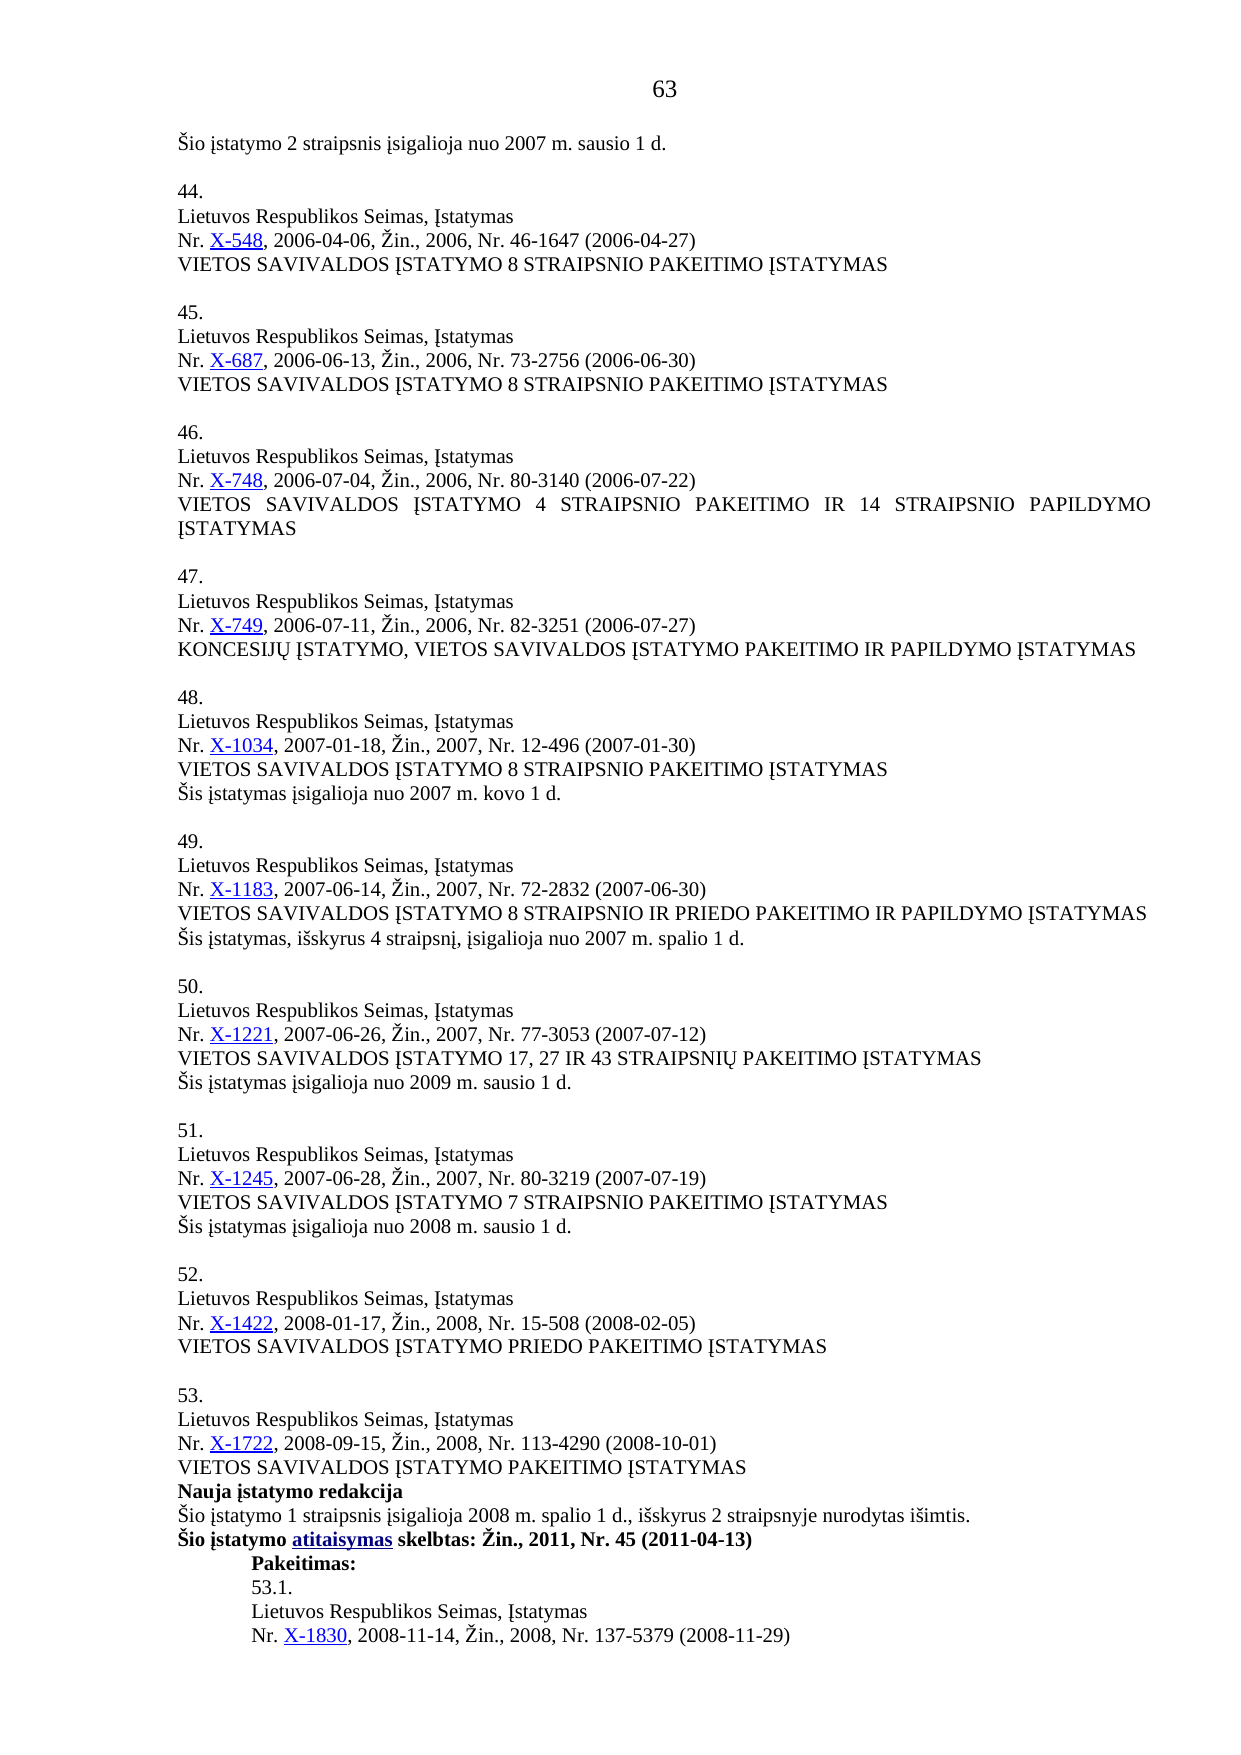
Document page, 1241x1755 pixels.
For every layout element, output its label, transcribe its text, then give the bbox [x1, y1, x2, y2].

text Lietuvos Respublikos Seimas, Įstatymas [177, 1599, 1152, 1623]
text 48. [177, 685, 1152, 709]
text Lietuvos Respublikos Seimas, Įstatymas [177, 444, 1152, 468]
text 52. [177, 1262, 1152, 1286]
text VIETOS SAVIVALDOS ĮSTATYMO PAKEITIMO ĮSTATYMAS [177, 1455, 1152, 1479]
text Nr. X-1422, 2008-01-17, Žin., 2008, Nr. 15-508 (2008-02-05) [177, 1310, 1152, 1334]
text Nr. X-748, 2006-07-04, Žin., 2006, Nr. 80-3140 (2006-07-22) [177, 468, 1152, 492]
text 53.1. [177, 1575, 1152, 1599]
text Nr. X-548, 2006-04-06, Žin., 2006, Nr. 46-1647 (2006-04-27) [177, 228, 1152, 252]
text 44. [177, 179, 1152, 203]
text Lietuvos Respublikos Seimas, Įstatymas [177, 998, 1152, 1022]
text VIETOS SAVIVALDOS ĮSTATYMO 4 STRAIPSNIO PAKEITIMO IR 14 STRAIPSNIO PAPILDYMO ĮSTATYMAS [177, 492, 1152, 540]
text 46. [177, 420, 1152, 444]
text Lietuvos Respublikos Seimas, Įstatymas [177, 853, 1152, 877]
text Lietuvos Respublikos Seimas, Įstatymas [177, 1142, 1152, 1166]
text VIETOS SAVIVALDOS ĮSTATYMO 8 STRAIPSNIO PAKEITIMO ĮSTATYMAS [177, 372, 1152, 396]
text 51. [177, 1118, 1152, 1142]
text Nr. X-687, 2006-06-13, Žin., 2006, Nr. 73-2756 (2006-06-30) [177, 348, 1152, 372]
text 49. [177, 829, 1152, 853]
text Nr. X-1221, 2007-06-26, Žin., 2007, Nr. 77-3053 (2007-07-12) [177, 1022, 1152, 1046]
text Šis įstatymas įsigalioja nuo 2007 m. kovo 1 d. [177, 781, 1152, 805]
text VIETOS SAVIVALDOS ĮSTATYMO 8 STRAIPSNIO IR PRIEDO PAKEITIMO IR PAPILDYMO ĮSTATYMAS [177, 901, 1152, 925]
text Lietuvos Respublikos Seimas, Įstatymas [177, 588, 1152, 613]
text VIETOS SAVIVALDOS ĮSTATYMO 8 STRAIPSNIO PAKEITIMO ĮSTATYMAS [177, 757, 1152, 781]
text Nauja įstatymo redakcija [177, 1479, 1152, 1503]
text 53. [177, 1383, 1152, 1407]
text Lietuvos Respublikos Seimas, Įstatymas [177, 203, 1152, 228]
text Šis įstatymas įsigalioja nuo 2008 m. sausio 1 d. [177, 1214, 1152, 1238]
text 47. [177, 564, 1152, 588]
text 50. [177, 973, 1152, 998]
text Lietuvos Respublikos Seimas, Įstatymas [177, 1286, 1152, 1310]
text Pakeitimas: [177, 1551, 1152, 1575]
text Šio įstatymo 2 straipsnis įsigalioja nuo 2007 m. sausio 1 d. [177, 131, 1152, 155]
text VIETOS SAVIVALDOS ĮSTATYMO 8 STRAIPSNIO PAKEITIMO ĮSTATYMAS [177, 252, 1152, 276]
text Nr. X-1722, 2008-09-15, Žin., 2008, Nr. 113-4290 (2008-10-01) [177, 1431, 1152, 1455]
text VIETOS SAVIVALDOS ĮSTATYMO 17, 27 IR 43 STRAIPSNIŲ PAKEITIMO ĮSTATYMAS [177, 1046, 1152, 1070]
text Šis įstatymas, išskyrus 4 straipsnį, įsigalioja nuo 2007 m. spalio 1 d. [177, 925, 1152, 949]
text Nr. X-1034, 2007-01-18, Žin., 2007, Nr. 12-496 (2007-01-30) [177, 733, 1152, 757]
text Lietuvos Respublikos Seimas, Įstatymas [177, 324, 1152, 348]
text Šio įstatymo atitaisymas skelbtas: Žin., 2011, Nr. 45 (2011-04-13) [177, 1527, 1152, 1551]
text Šio įstatymo 1 straipsnis įsigalioja 2008 m. spalio 1 d., išskyrus 2 straipsnyje nurodytas išimtis. [177, 1503, 1152, 1527]
text Nr. X-749, 2006-07-11, Žin., 2006, Nr. 82-3251 (2006-07-27) [177, 613, 1152, 637]
text Šis įstatymas įsigalioja nuo 2009 m. sausio 1 d. [177, 1070, 1152, 1094]
text Lietuvos Respublikos Seimas, Įstatymas [177, 709, 1152, 733]
text VIETOS SAVIVALDOS ĮSTATYMO PRIEDO PAKEITIMO ĮSTATYMAS [177, 1334, 1152, 1358]
text Nr. X-1830, 2008-11-14, Žin., 2008, Nr. 137-5379 (2008-11-29) [177, 1623, 1152, 1647]
text VIETOS SAVIVALDOS ĮSTATYMO 7 STRAIPSNIO PAKEITIMO ĮSTATYMAS [177, 1190, 1152, 1214]
text KONCESIJŲ ĮSTATYMO, VIETOS SAVIVALDOS ĮSTATYMO PAKEITIMO IR PAPILDYMO ĮSTATYMAS [177, 637, 1152, 661]
text Lietuvos Respublikos Seimas, Įstatymas [177, 1407, 1152, 1431]
text Nr. X-1245, 2007-06-28, Žin., 2007, Nr. 80-3219 (2007-07-19) [177, 1166, 1152, 1190]
text Nr. X-1183, 2007-06-14, Žin., 2007, Nr. 72-2832 (2007-06-30) [177, 877, 1152, 901]
text 45. [177, 300, 1152, 324]
